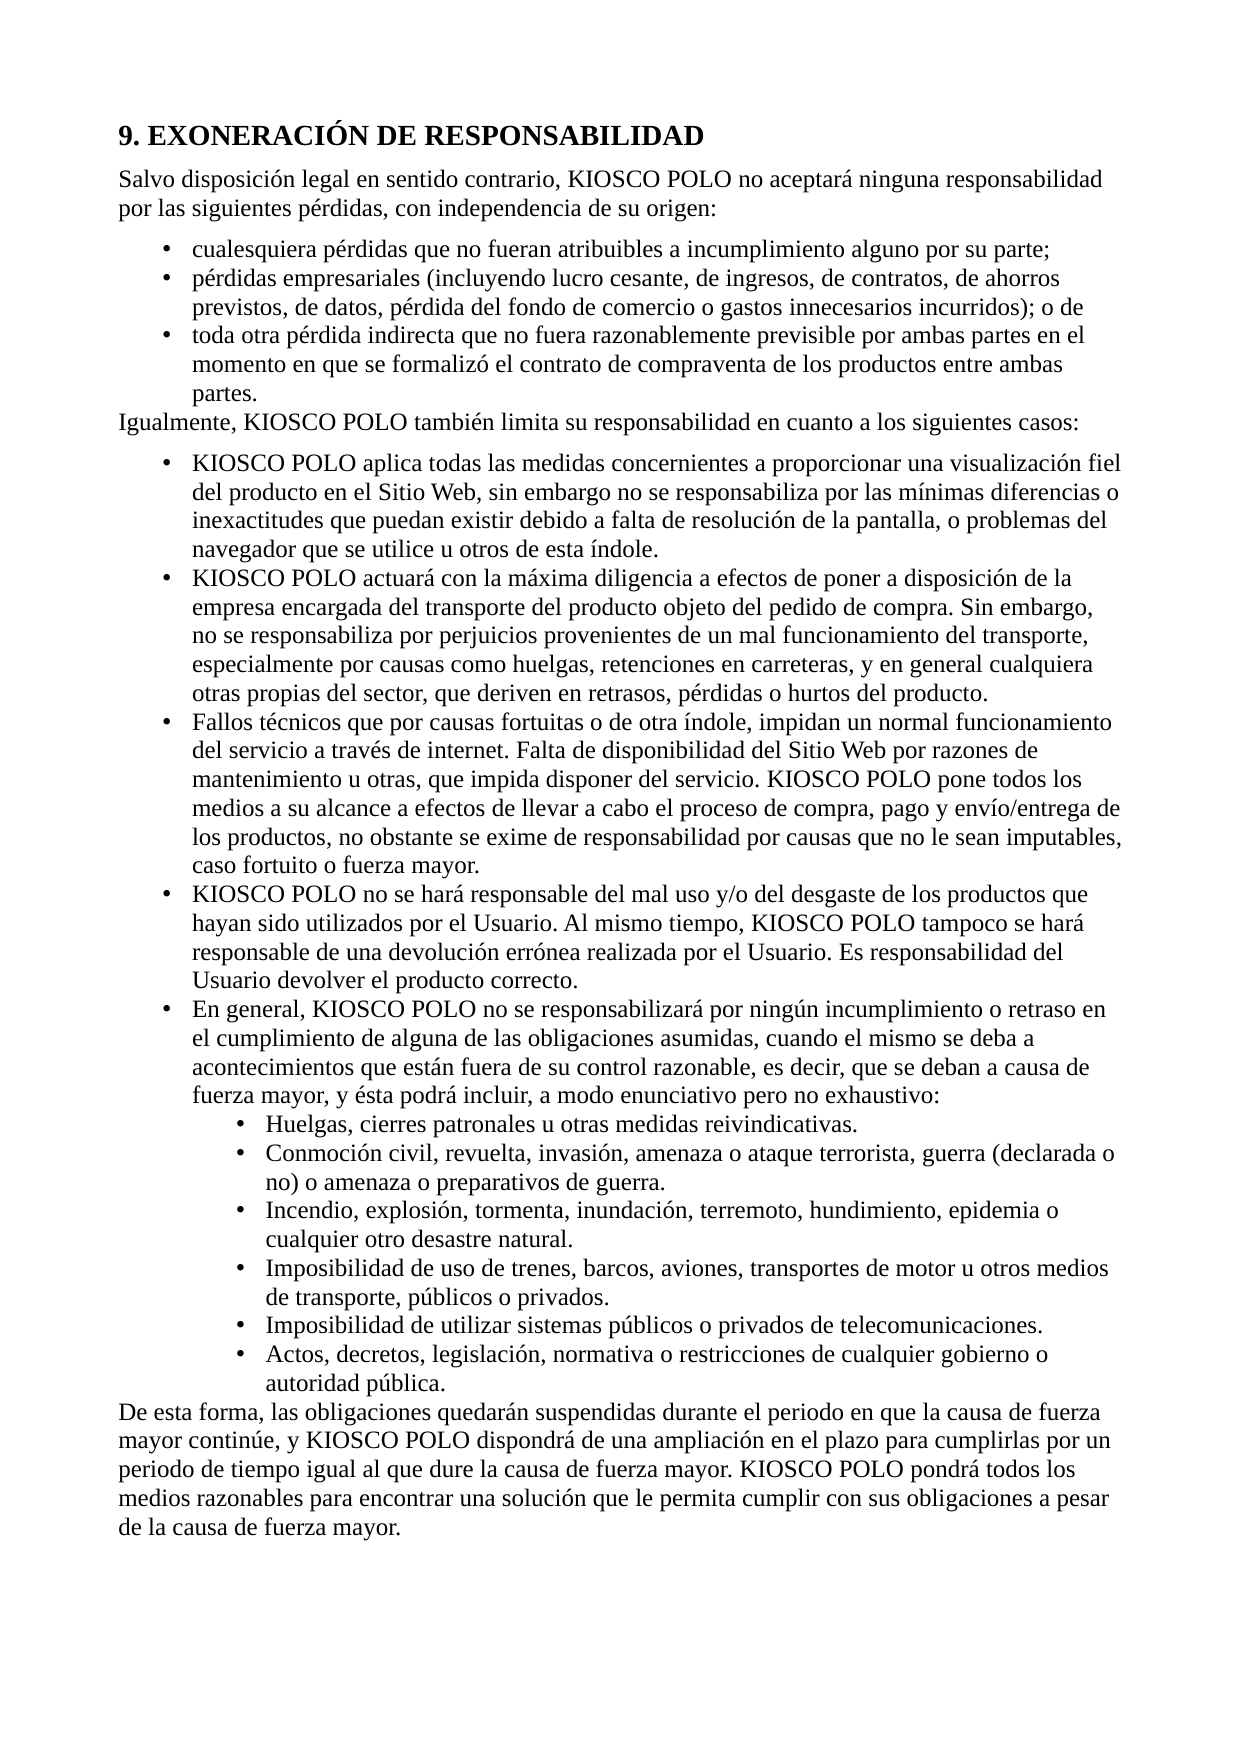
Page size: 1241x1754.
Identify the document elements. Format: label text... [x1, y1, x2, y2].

list toda otra pérdida indirecta que no fuera razonablemente previsible por ambas partes en el momento en que se formalizó el contrato de compraventa de los productos entre ambas partes. [162, 320, 1122, 407]
list KIOSCO POLO aplica todas las medidas concernientes a proporcionar una visualización fiel del producto en el Sitio Web, sin embargo no se responsabiliza por las mínimas diferencias o inexactitudes que puedan existir debido a falta de resolución de la pantalla, o problemas del navegador que se utilice u otros de esta índole. [162, 448, 1122, 563]
list Imposibilidad de utilizar sistemas públicos o privados de telecomunicaciones. [236, 1310, 1122, 1339]
list KIOSCO POLO no se hará responsable del mal uso y/o del desgaste de los productos que hayan sido utilizados por el Usuario. Al mismo tiempo, KIOSCO POLO tampoco se hará responsable de una devolución errónea realizada por el Usuario. Es responsabilidad del Usuario devolver el producto correcto. [162, 879, 1122, 994]
list Fallos técnicos que por causas fortuitas o de otra índole, impidan un normal funcionamiento del servicio a través de internet. Falta de disponibilidad del Sitio Web por razones de mantenimiento u otras, que impida disponer del servicio. KIOSCO POLO pone todos los medios a su alcance a efectos de llevar a cabo el proceso de compra, pago y envío/entrega de los productos, no obstante se exime de responsabilidad por causas que no le sean imputables, caso fortuito o fuerza mayor. [162, 707, 1122, 879]
text Igualmente, KIOSCO POLO también limita su responsabilidad en cuanto a los siguientes casos: [118, 407, 1122, 435]
list KIOSCO POLO actuará con la máxima diligencia a efectos de poner a disposición de la empresa encargada del transporte del producto objeto del pedido de compra. Sin embargo, no se responsabiliza por perjuicios provenientes de un mal funcionamiento del transporte, especialmente por causas como huelgas, retenciones en carreteras, y en general cualquiera otras propias del sector, que deriven en retrasos, pérdidas o hurtos del producto. [162, 563, 1122, 707]
list Conmoción civil, revuelta, invasión, amenaza o ataque terrorista, guerra (declarada o no) o amenaza o preparativos de guerra. [236, 1138, 1122, 1195]
list En general, KIOSCO POLO no se responsabilizará por ningún incumplimiento o retraso en el cumplimiento de alguna de las obligaciones asumidas, cuando el mismo se deba a acontecimientos que están fuera de su control razonable, es decir, que se deban a causa de fuerza mayor, y ésta podrá incluir, a modo enunciativo pero no exhaustivo: [162, 994, 1122, 1109]
list Incendio, explosión, tormenta, inundación, terremoto, hundimiento, epidemia o cualquier otro desastre natural. [236, 1195, 1122, 1253]
list Imposibilidad de uso de trenes, barcos, aviones, transportes de motor u otros medios de transporte, públicos o privados. [236, 1253, 1122, 1310]
subtitle 9. EXONERACIÓN DE RESPONSABILIDAD [118, 118, 1122, 152]
text De esta forma, las obligaciones quedarán suspendidas durante el periodo en que la causa de fuerza mayor continúe, y KIOSCO POLO dispondrá de una ampliación en el plazo para cumplirlas por un periodo de tiempo igual al que dure la causa de fuerza mayor. KIOSCO POLO pondrá todos los medios razonables para encontrar una solución que le permita cumplir con sus obligaciones a pesar de la causa de fuerza mayor. [118, 1397, 1122, 1540]
list Huelgas, cierres patronales u otras medidas reivindicativas. [236, 1109, 1122, 1138]
list pérdidas empresariales (incluyendo lucro cesante, de ingresos, de contratos, de ahorros previstos, de datos, pérdida del fondo de comercio o gastos innecesarios incurridos); o de [162, 263, 1122, 320]
list cualesquiera pérdidas que no fueran atribuibles a incumplimiento alguno por su parte; [162, 234, 1122, 263]
list Actos, decretos, legislación, normativa o restricciones de cualquier gobierno o autoridad pública. [236, 1339, 1122, 1397]
text Salvo disposición legal en sentido contrario, KIOSCO POLO no aceptará ninguna responsabilidad por las siguientes pérdidas, con independencia de su origen: [118, 164, 1122, 222]
